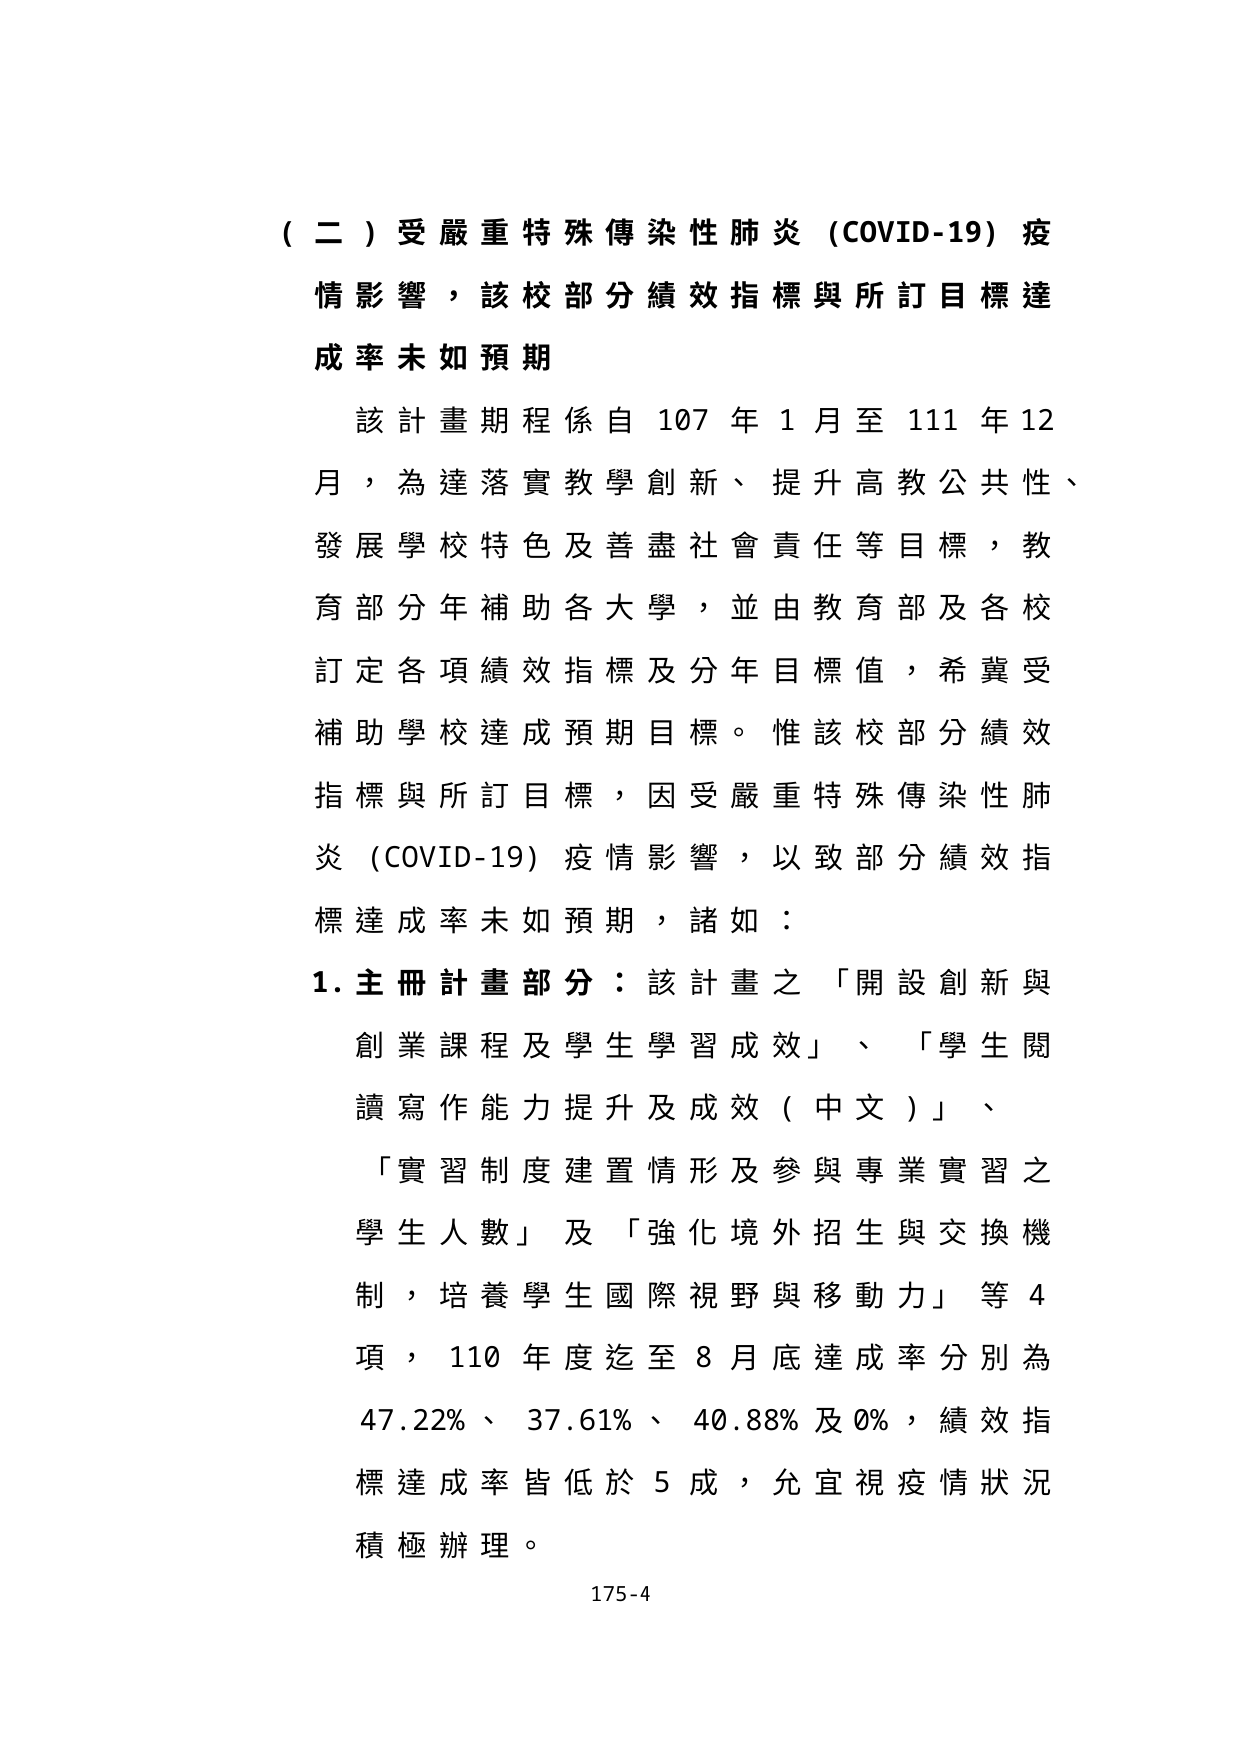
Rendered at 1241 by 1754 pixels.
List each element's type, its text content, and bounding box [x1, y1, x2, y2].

text 該計畫期程係自107年1月至111年12月，為達落實教學創新、提升高教公共性、發展學校特色及善盡社會責任等目標，教育部分年補助各大學，並由教育部及各校訂定各項績效指標及分年目標值，希冀受補助學校達成預期目標。惟該校部分績效指標與所訂目標，因受嚴重特殊傳染性肺炎(COVID-19)疫情影響，以致部分績效指標達成率未如預期，諸如： [271, 377, 1058, 939]
text 1.主冊計畫部分：該計畫之「開設創新與創業課程及學生學習成效」、「學生閱讀寫作能力提升及成效(中文)」、「實習制度建置情形及參與專業實習之學生人數」及「強化境外招生與交換機制，培養學生國際視野與移動力」等4項，110年度迄至8月底達成率分別為47.22%、37.61%、40.88%及0%，績效指標達成率皆低於5成，允宜視疫情狀況積極辦理。 [277, 939, 1058, 1564]
text (二)受嚴重特殊傳染性肺炎(COVID-19)疫情影響，該校部分績效指標與所訂目標達成率未如預期 [242, 189, 1058, 377]
